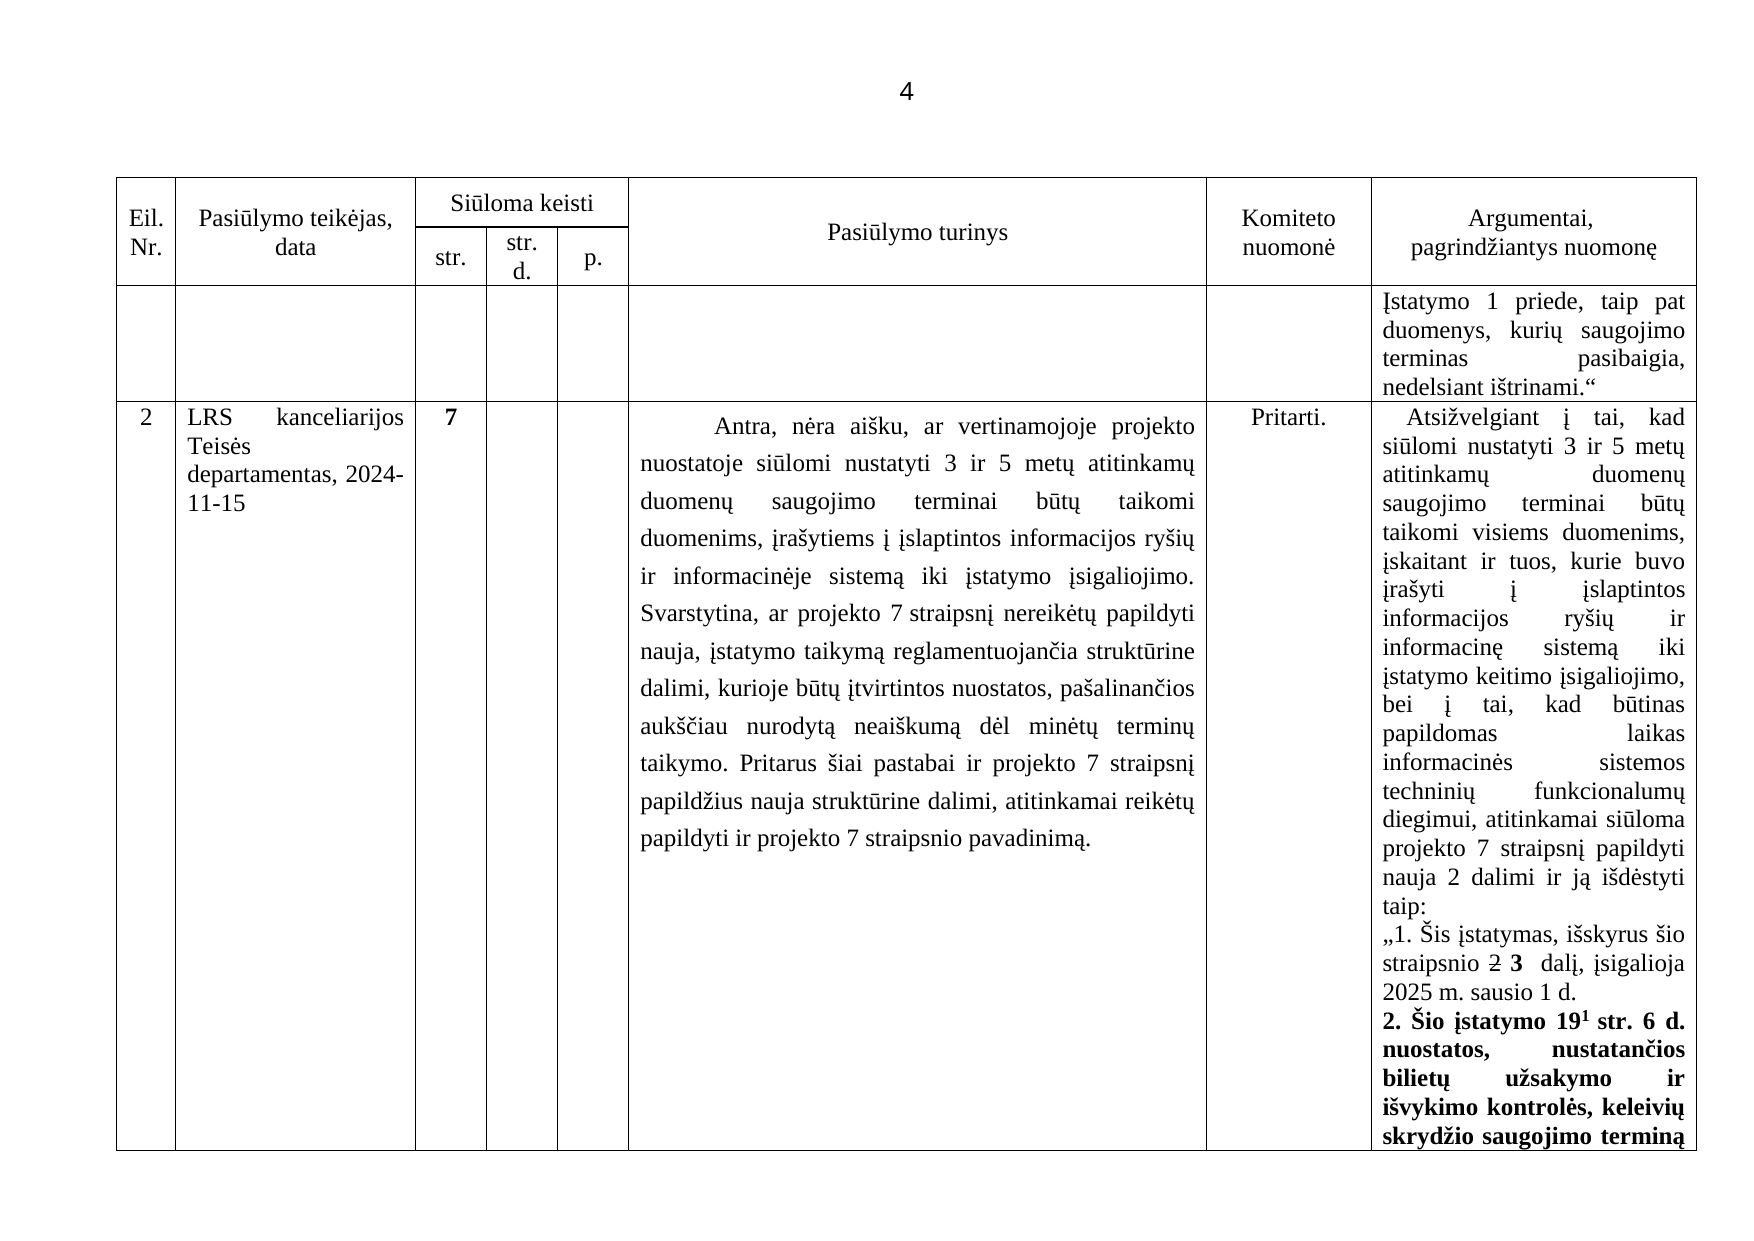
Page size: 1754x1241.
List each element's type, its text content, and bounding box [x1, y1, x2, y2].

table_cell Antra, nėra aišku, ar vertinamojoje projekto nuostatoje siūlomi nustatyti 3 ir 5 metų atitinkamų duomenų saugojimo terminai būtų taikomi duomenims, įrašytiems į įslaptintos informacijos ryšių ir informacinėje sistemą iki įstatymo įsigaliojimo. Svarstytina, ar projekto 7 straipsnį nereikėtų papildyti nauja, įstatymo taikymą reglamentuojančia struktūrine dalimi, kurioje būtų įtvirtintos nuostatos, pašalinančios aukščiau nurodytą neaiškumą dėl minėtų terminų taikymo. Pritarus šiai pastabai ir projekto 7 straipsnį papildžius nauja struktūrine dalimi, atitinkamai reikėtų papildyti ir projekto 7 straipsnio pavadinimą. [629, 402, 1206, 1149]
table_cell p. [558, 228, 628, 285]
table_cell [117, 286, 175, 401]
table_header Argumentai, pagrindžiantys nuomonę [1372, 178, 1696, 285]
table_cell [416, 286, 486, 401]
table_header Siūloma keisti [416, 178, 628, 226]
table_cell LRS kanceliarijos Teisės departamentas, 2024-11-15 [176, 402, 415, 1149]
table_cell [629, 286, 1206, 401]
table_cell Pritarti. [1207, 402, 1371, 1149]
table_cell str. d. [487, 228, 557, 285]
table_cell Atsižvelgiant į tai, kad siūlomi nustatyti 3 ir 5 metų atitinkamų duomenų saugojimo terminai būtų taikomi visiems duomenims, įskaitant ir tuos, kurie buvo įrašyti į įslaptintos informacijos ryšių ir informacinę sistemą iki įstatymo keitimo įsigaliojimo, bei į tai, kad būtinas papildomas laikas informacinės sistemos techninių funkcionalumų diegimui, atitinkamai siūloma projekto 7 straipsnį papildyti nauja 2 dalimi ir ją išdėstyti taip: „1. Šis įstatymas, išskyrus šio straipsnio 2 3 dalį, įsigalioja 2025 m. sausio 1 d. 2. Šio įstatymo 191 str. 6 d. nuostatos, nustatančios bilietų užsakymo ir išvykimo kontrolės, keleivių skrydžio saugojimo terminą [1372, 402, 1696, 1149]
table_cell Įstatymo 1 priede, taip pat duomenys, kurių saugojimo terminas pasibaigia, nedelsiant ištrinami.“ [1372, 286, 1696, 401]
table_header Pasiūlymo turinys [629, 178, 1206, 285]
table_cell str. [416, 228, 486, 285]
table_cell [487, 286, 557, 401]
table_cell [487, 402, 557, 1149]
table_cell [558, 286, 628, 401]
table_cell [1207, 286, 1371, 401]
table_cell 2 [117, 402, 175, 1149]
table_header Komiteto nuomonė [1207, 178, 1371, 285]
table_cell [558, 402, 628, 1149]
table_cell [176, 286, 415, 401]
table_cell 7 [416, 402, 486, 1149]
table_header Pasiūlymo teikėjas, data [176, 178, 415, 285]
table_header Eil. Nr. [117, 178, 175, 285]
